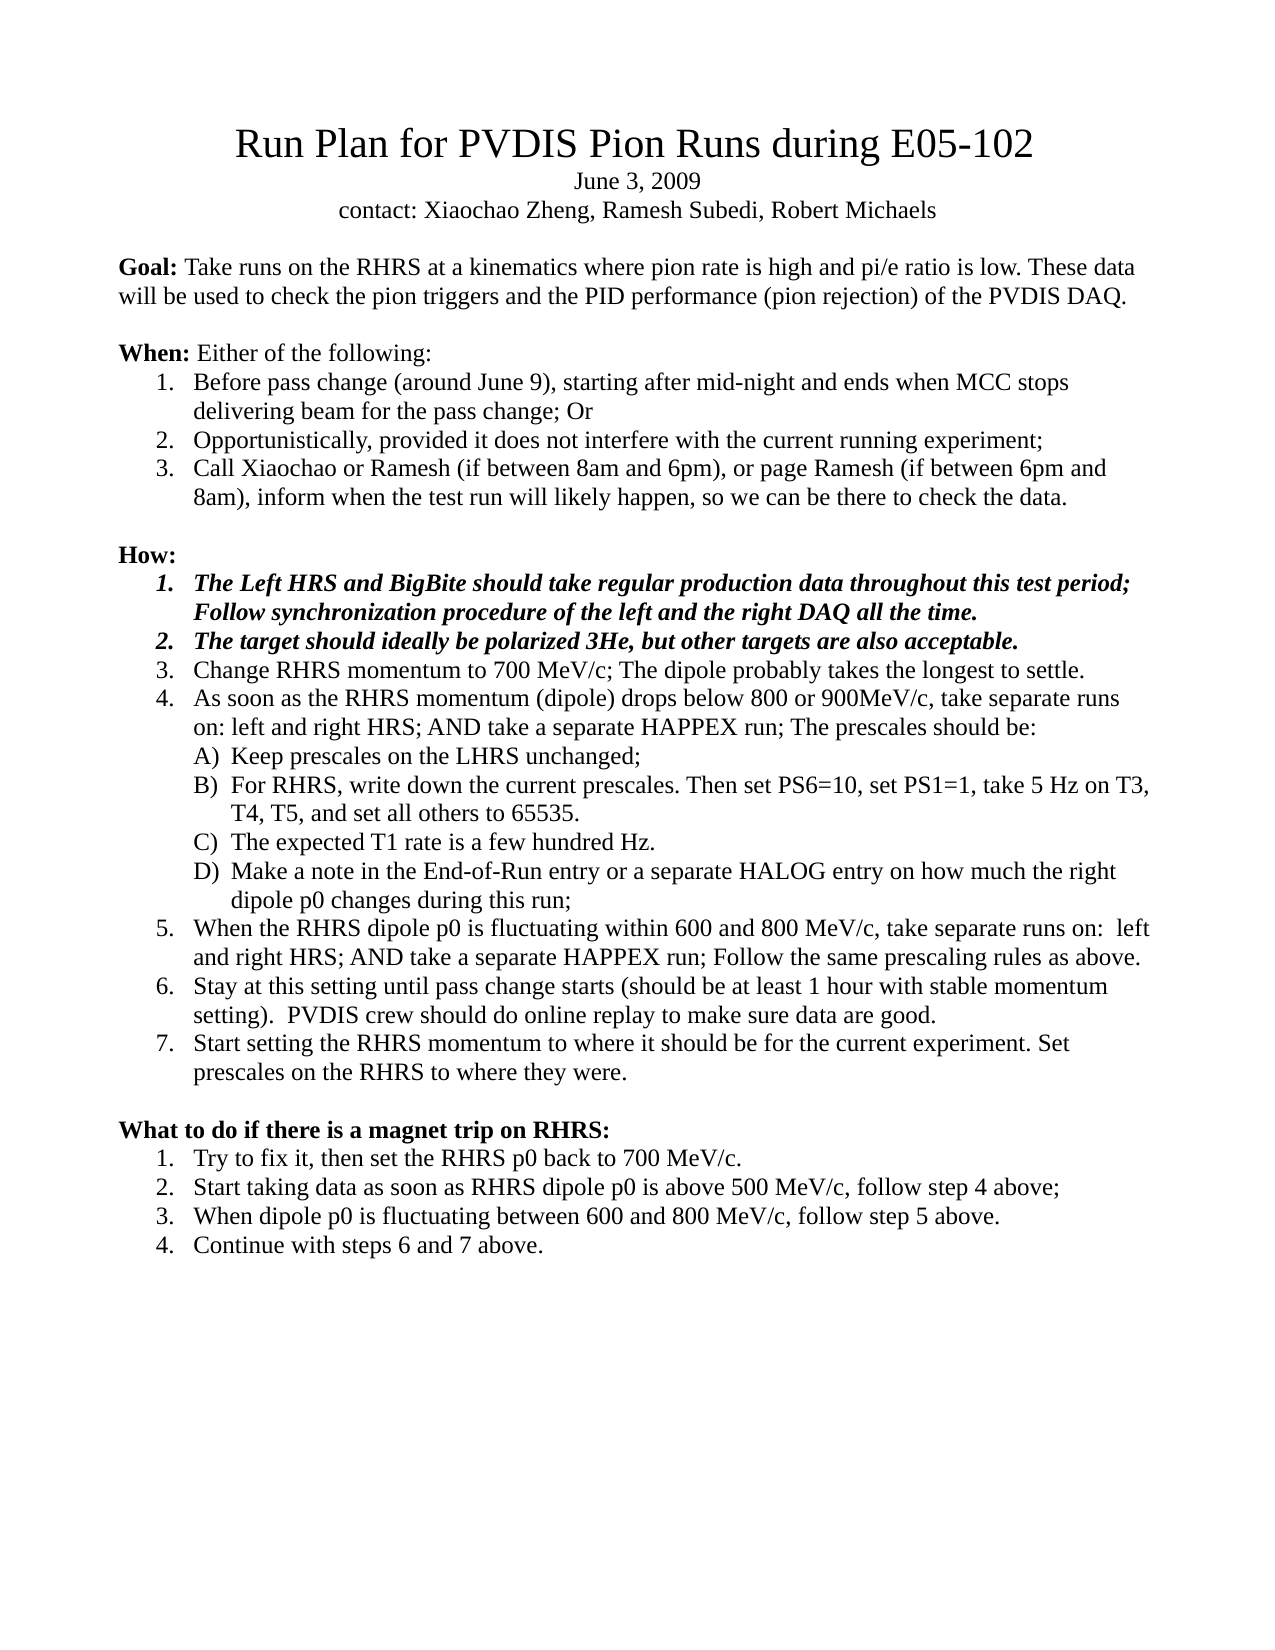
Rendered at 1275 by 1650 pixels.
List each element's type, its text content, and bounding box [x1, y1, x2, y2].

text Run Plan for PVDIS Pion Runs during E05-102 [118, 118, 1157, 166]
list Try to fix it, then set the RHRS p0 back to 700 MeV/c. [156, 1143, 1157, 1172]
list The Left HRS and BigBite should take regular production data throughout this test period; Follow synchronization procedure of the left and the right DAQ all the time. [156, 568, 1157, 626]
list When dipole p0 is fluctuating between 600 and 800 MeV/c, follow step 5 above. [156, 1201, 1157, 1230]
list Start taking data as soon as RHRS dipole p0 is above 500 MeV/c, follow step 4 above; [156, 1172, 1157, 1201]
list Start setting the RHRS momentum to where it should be for the current experiment. Set prescales on the RHRS to where they were. [156, 1028, 1157, 1086]
text When: Either of the following: [118, 338, 1157, 367]
list Keep prescales on the LHRS unchanged; [193, 741, 1157, 770]
list The target should ideally be polarized 3He, but other targets are also acceptable. [156, 626, 1157, 655]
list Change RHRS momentum to 700 MeV/c; The dipole probably takes the longest to settle. [156, 655, 1157, 683]
list The expected T1 rate is a few hundred Hz. [193, 827, 1157, 856]
list Continue with steps 6 and 7 above. [156, 1230, 1157, 1258]
list Call Xiaochao or Ramesh (if between 8am and 6pm), or page Ramesh (if between 6pm and 8am), inform when the test run will likely happen, so we can be there to check the data. [156, 453, 1157, 511]
text What to do if there is a magnet trip on RHRS: [118, 1115, 1157, 1143]
list Make a note in the End-of-Run entry or a separate HALOG entry on how much the right dipole p0 changes during this run; [193, 856, 1157, 913]
text How: [118, 540, 1157, 568]
text June 3, 2009 [118, 166, 1157, 195]
list As soon as the RHRS momentum (dipole) drops below 800 or 900MeV/c, take separate runs on: left and right HRS; AND take a separate HAPPEX run; The prescales should be: [156, 683, 1157, 741]
list When the RHRS dipole p0 is fluctuating within 600 and 800 MeV/c, take separate runs on: left and right HRS; AND take a separate HAPPEX run; Follow the same prescaling rules as above. [156, 913, 1157, 971]
text contact: Xiaochao Zheng, Ramesh Subedi, Robert Michaels [118, 195, 1157, 223]
list For RHRS, write down the current prescales. Then set PS6=10, set PS1=1, take 5 Hz on T3, T4, T5, and set all others to 65535. [193, 770, 1157, 827]
list Opportunistically, provided it does not interfere with the current running experiment; [156, 425, 1157, 453]
list Stay at this setting until pass change starts (should be at least 1 hour with stable momentum setting). PVDIS crew should do online replay to make sure data are good. [156, 971, 1157, 1028]
text Goal: Take runs on the RHRS at a kinematics where pion rate is high and pi/e ratio is low. These data will be used to check the pion triggers and the PID performance (pion rejection) of the PVDIS DAQ. [118, 252, 1157, 310]
list Before pass change (around June 9), starting after mid-night and ends when MCC stops delivering beam for the pass change; Or [156, 367, 1157, 425]
